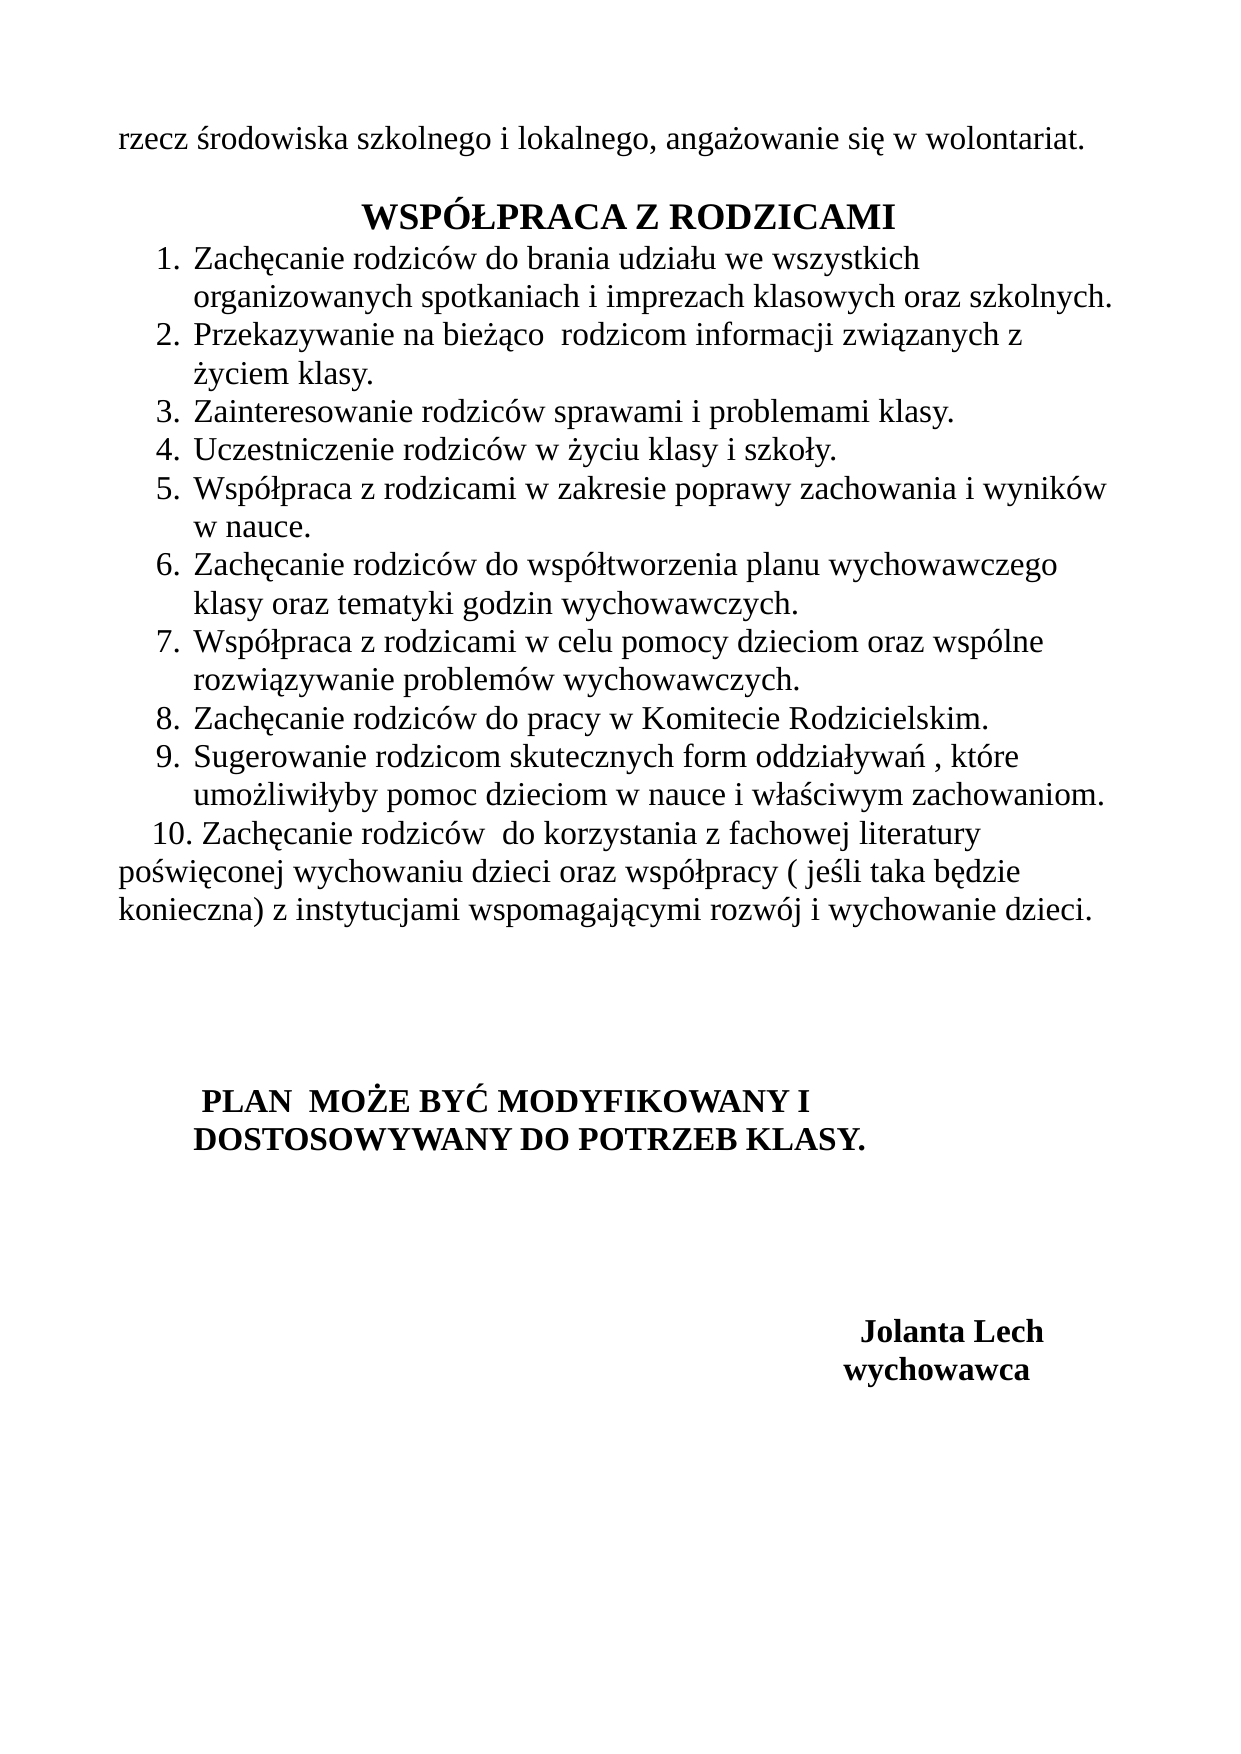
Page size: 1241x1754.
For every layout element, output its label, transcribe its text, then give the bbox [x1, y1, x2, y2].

text Jolanta Lech [118, 1311, 1122, 1349]
text rzecz środowiska szkolnego i lokalnego, angażowanie się w wolontariat. [118, 118, 1122, 156]
list Współpraca z rodzicami w celu pomocy dzieciom oraz wspólne rozwiązywanie problemów wychowawczych. [156, 621, 1122, 698]
text 10. Zachęcanie rodziców do korzystania z fachowej literatury poświęconej wychowaniu dzieci oraz współpracy ( jeśli taka będzie konieczna) z instytucjami wspomagającymi rozwój i wychowanie dzieci. [118, 813, 1122, 928]
list Zachęcanie rodziców do współtworzenia planu wychowawczego klasy oraz tematyki godzin wychowawczych. [156, 544, 1122, 621]
list Zachęcanie rodziców do pracy w Komitecie Rodzicielskim. [156, 698, 1122, 736]
list Przekazywanie na bieżąco rodzicom informacji związanych z życiem klasy. [156, 314, 1122, 391]
list Sugerowanie rodzicom skutecznych form oddziaływań , które umożliwiłyby pomoc dzieciom w nauce i właściwym zachowaniom. [156, 736, 1122, 813]
list Współpraca z rodzicami w zakresie poprawy zachowania i wyników w nauce. [156, 468, 1122, 544]
list Uczestniczenie rodziców w życiu klasy i szkoły. [156, 429, 1122, 468]
list Zachęcanie rodziców do brania udziału we wszystkich organizowanych spotkaniach i imprezach klasowych oraz szkolnych. [156, 238, 1122, 314]
text WSPÓŁPRACA Z RODZICAMI [118, 195, 1122, 238]
text wychowawca [118, 1349, 1122, 1388]
list Zainteresowanie rodziców sprawami i problemami klasy. [156, 391, 1122, 429]
list PLAN MOŻE BYĆ MODYFIKOWANY I DOSTOSOWYWANY DO POTRZEB KLASY. [156, 1081, 1122, 1158]
